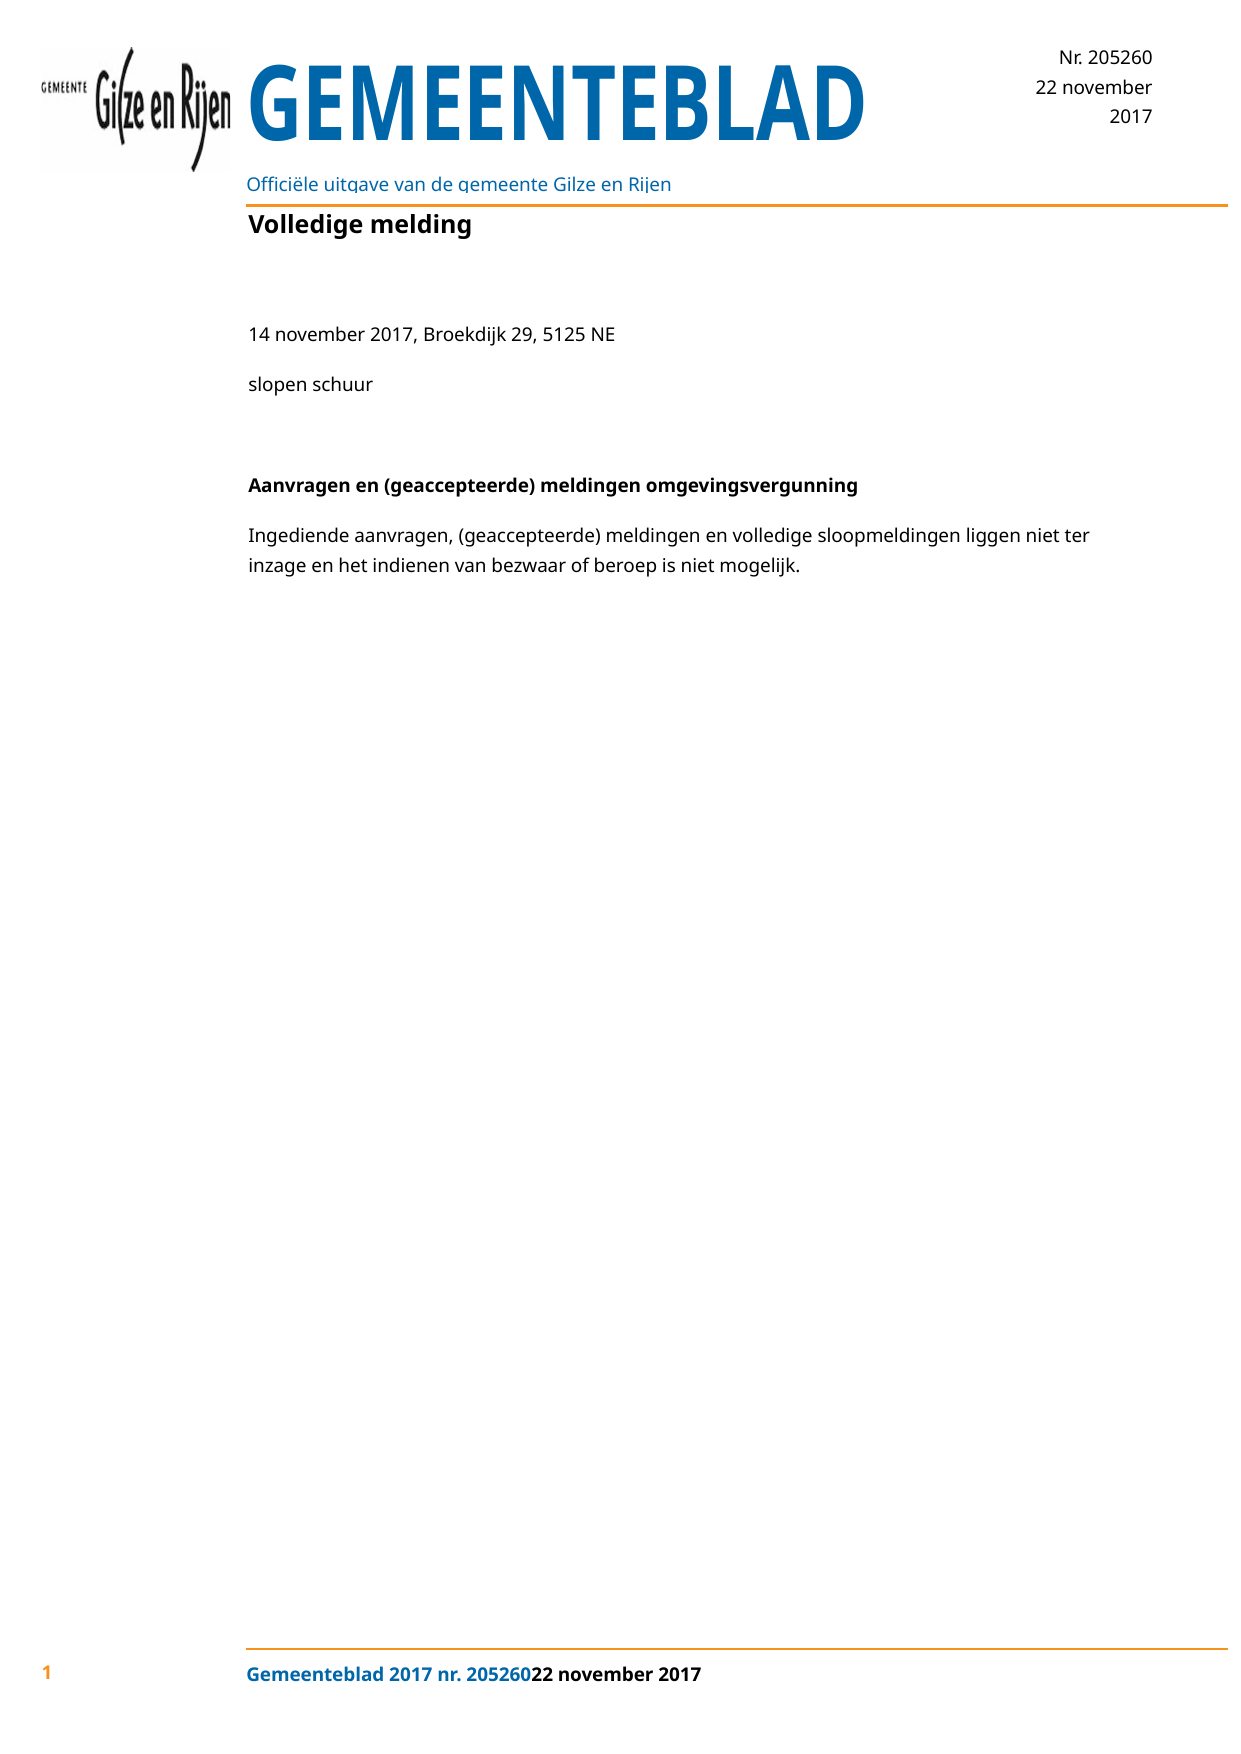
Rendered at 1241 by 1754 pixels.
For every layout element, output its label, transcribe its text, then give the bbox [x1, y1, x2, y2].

text Aanvragen en (geaccepteerde) meldingen omgevingsvergunning [248, 472, 1152, 498]
text slopen schuur [248, 371, 1152, 397]
text 14 november 2017, Broekdijk 29, 5125 NE [248, 321, 1152, 346]
text Volledige melding [248, 207, 1152, 241]
picture [41, 47, 231, 172]
text Ingediende aanvragen, (geaccepteerde) meldingen en volledige sloopmeldingen liggen niet ter inzage en het indienen van bezwaar of beroep is niet mogelijk. [248, 522, 1152, 578]
